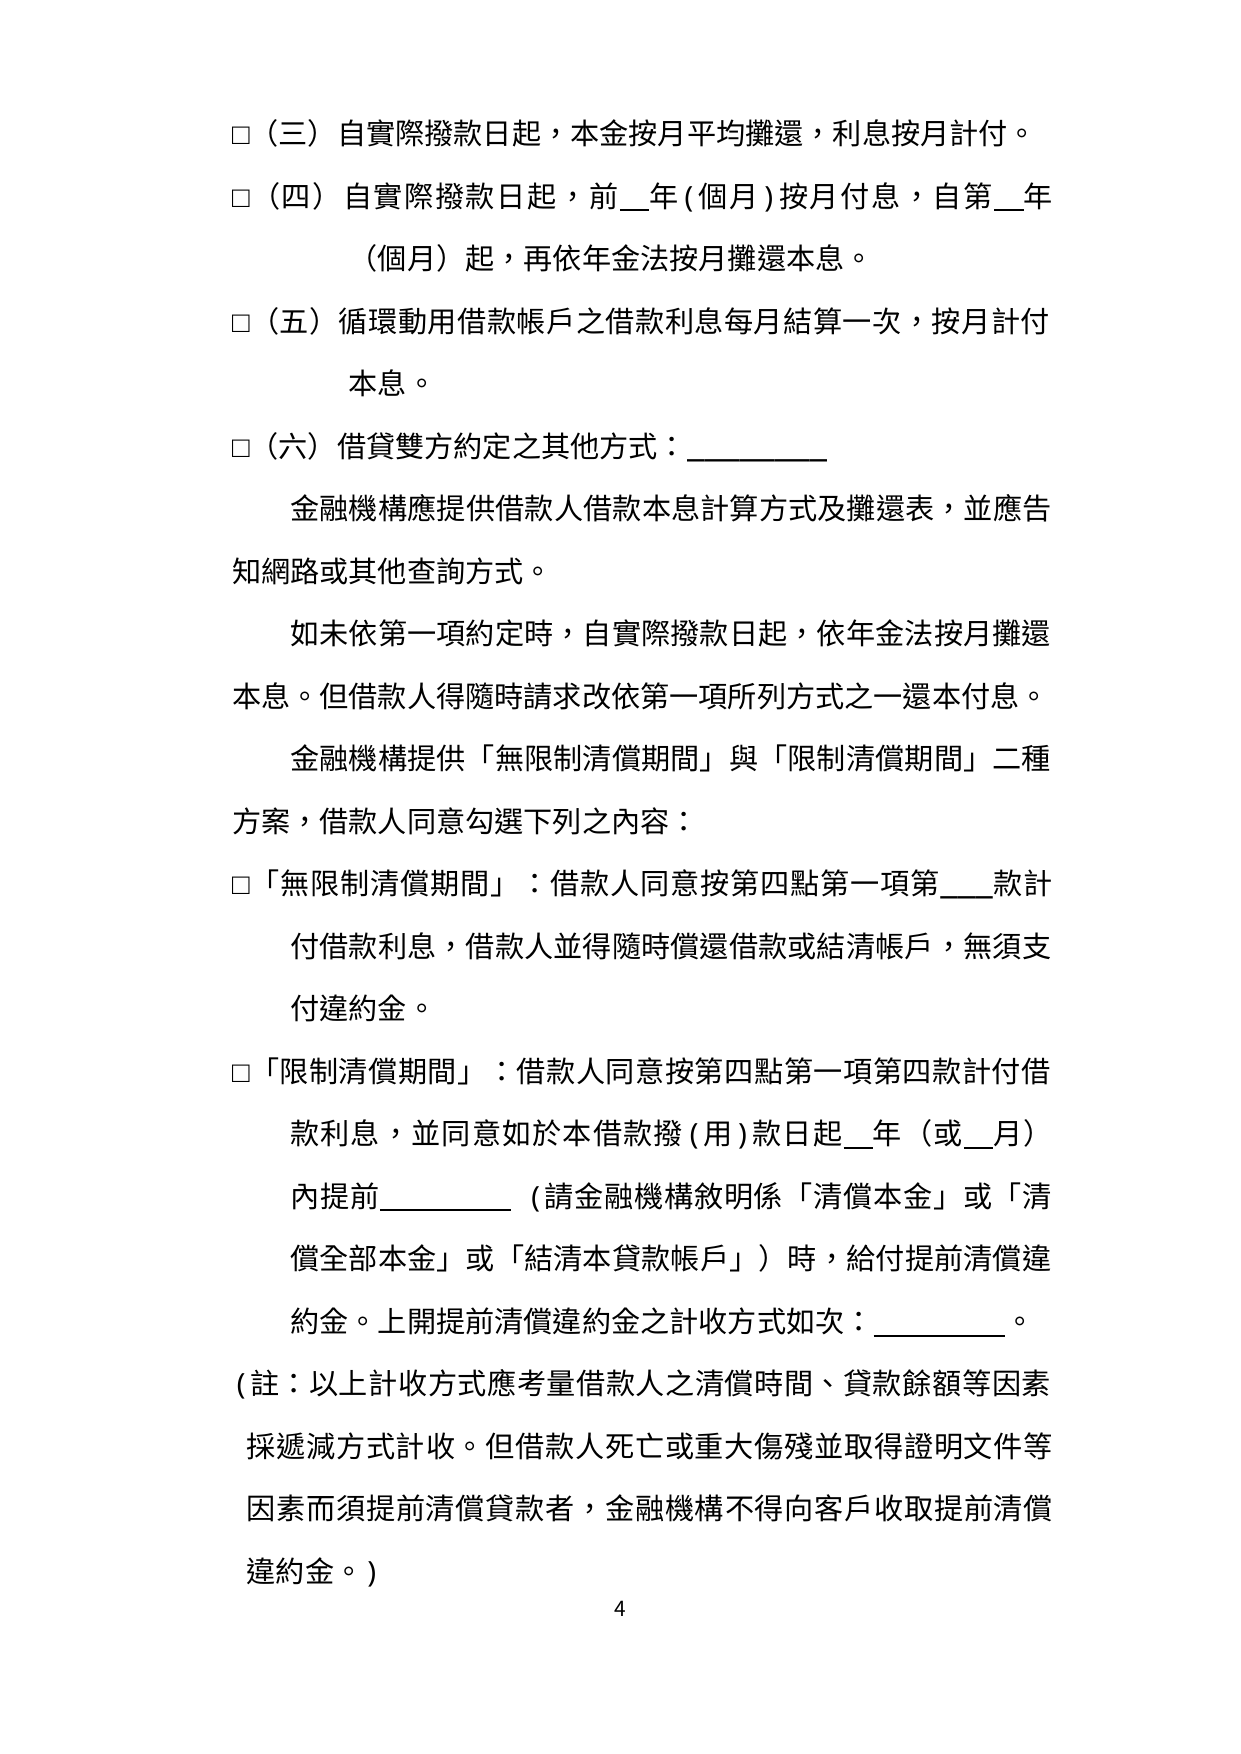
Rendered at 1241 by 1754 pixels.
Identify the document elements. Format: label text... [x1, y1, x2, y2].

text □（三）自實際撥款日起，本金按月平均攤還，利息按月計付。 [232, 90, 1053, 153]
text □「無限制清償期間」：借款人同意按第四點第一項第___款計付借款利息，借款人並得隨時償還借款或結清帳戶，無須支付違約金。 [232, 840, 1053, 1028]
text □（六）借貸雙方約定之其他方式：________ [232, 403, 1053, 465]
text 金融機構提供「無限制清償期間」與「限制清償期間」二種方案，借款人同意勾選下列之內容： [232, 715, 1053, 840]
text 如未依第一項約定時，自實際撥款日起，依年金法按月攤還本息。但借款人得隨時請求改依第一項所列方式之一還本付息。 [232, 590, 1053, 715]
text □（五）循環動用借款帳戶之借款利息每月結算一次，按月計付本息。 [232, 278, 1053, 403]
text □（四）自實際撥款日起，前 年(個月)按月付息，自第 年（個月）起，再依年金法按月攤還本息。 [232, 153, 1053, 278]
text 金融機構應提供借款人借款本息計算方式及攤還表，並應告知網路或其他查詢方式。 [232, 465, 1053, 590]
text □「限制清償期間」：借款人同意按第四點第一項第四款計付借款利息，並同意如於本借款撥(用)款日起 年（或 月）內提前 (請金融機構敘明係「清償本金」或「清償全部本金」或「結清本貸款帳戶」）時，給付提前清償違約金。上開提前清償違約金之計收方式如次： 。 [232, 1028, 1053, 1340]
text (註：以上計收方式應考量借款人之清償時間、貸款餘額等因素採遞減方式計收。但借款人死亡或重大傷殘並取得證明文件等因素而須提前清償貸款者，金融機構不得向客戶收取提前清償違約金。) [232, 1340, 1053, 1590]
